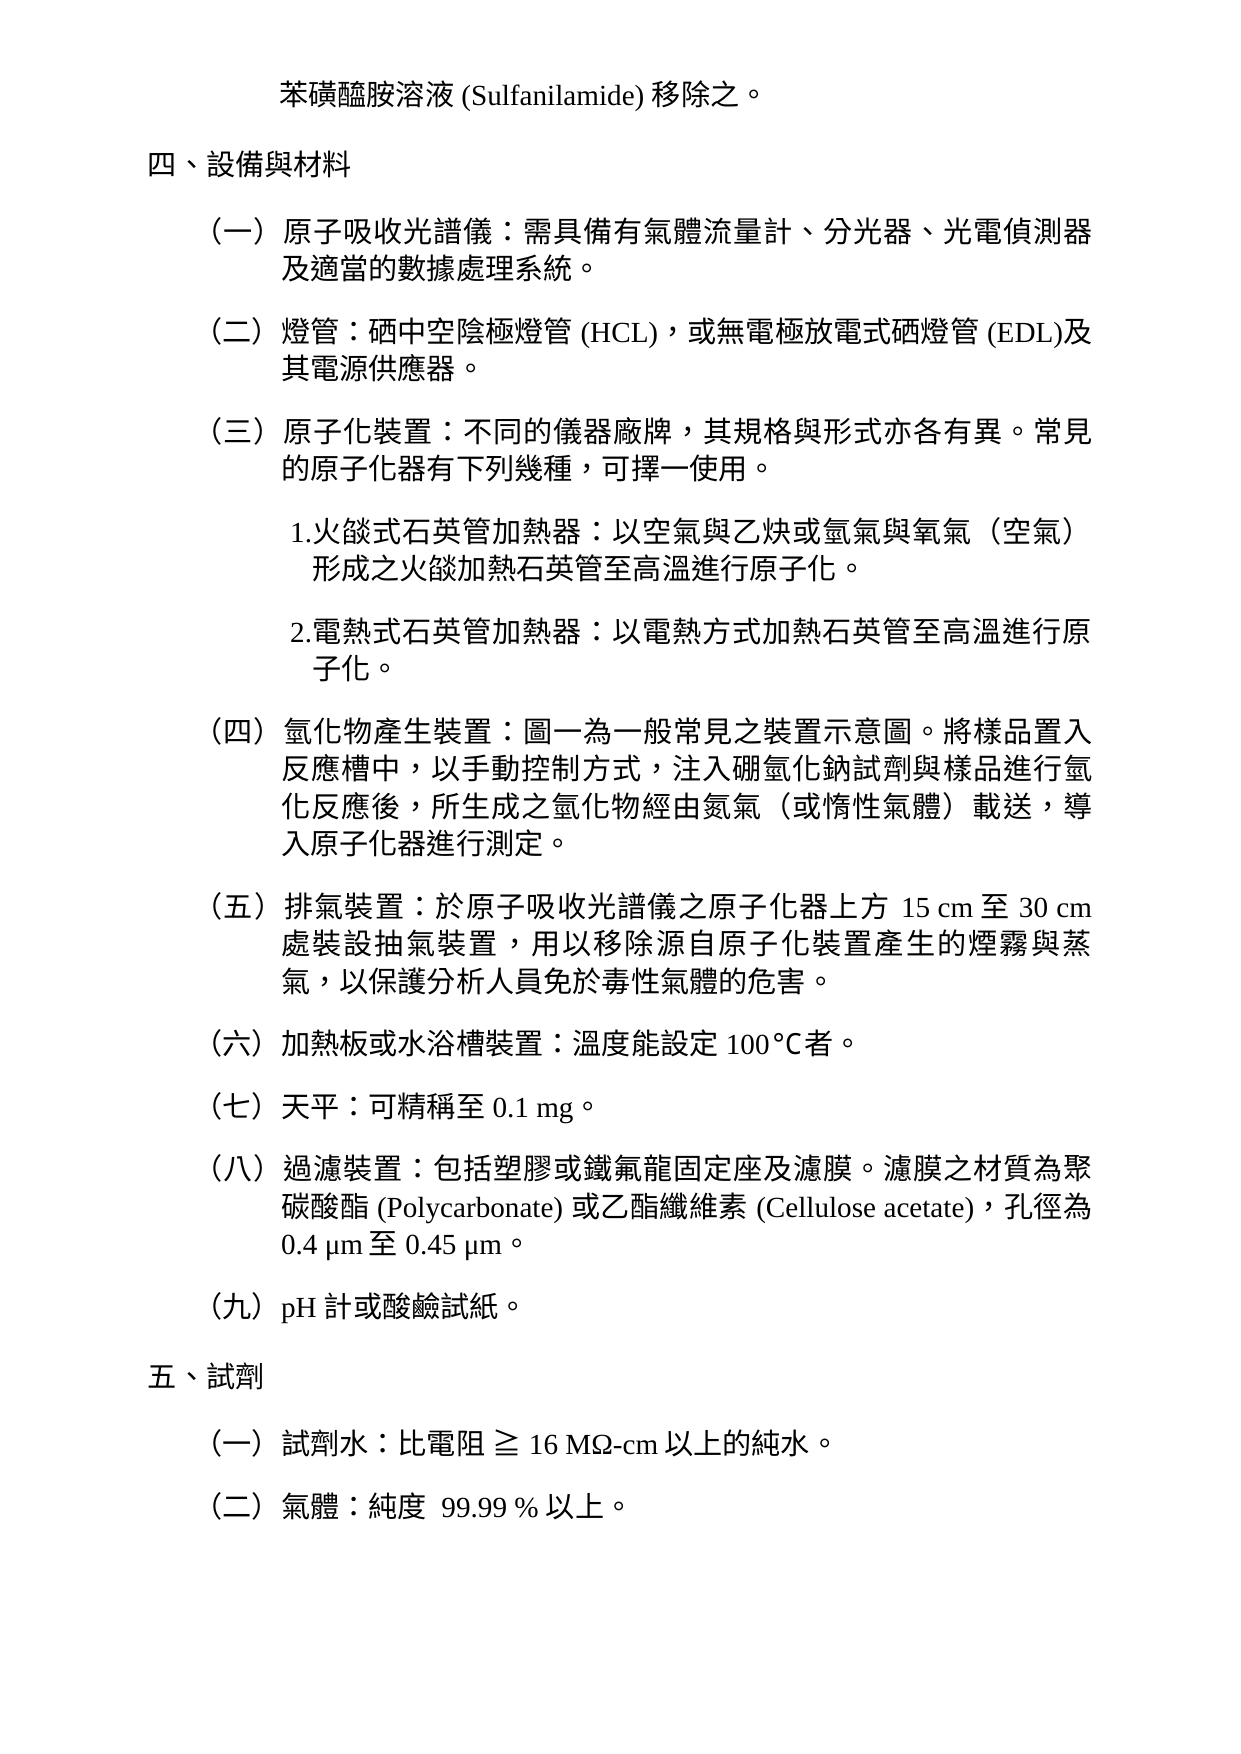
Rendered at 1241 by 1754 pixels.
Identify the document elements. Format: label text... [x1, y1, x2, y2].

text （三）原子化裝置：不同的儀器廠牌，其規格與形式亦各有異。常見的原子化器有下列幾種，可擇一使用。 [193, 412, 1092, 487]
text 2.電熱式石英管加熱器：以電熱方式加熱石英管至高溫進行原子化。 [290, 612, 1092, 687]
text 1.火燄式石英管加熱器：以空氣與乙炔或氫氣與氧氣（空氣）形成之火燄加熱石英管至高溫進行原子化。 [290, 512, 1092, 587]
text （一）原子吸收光譜儀：需具備有氣體流量計、分光器、光電偵測器及適當的數據處理系統。 [193, 212, 1092, 287]
text （四）氫化物產生裝置：圖一為一般常見之裝置示意圖。將樣品置入反應槽中，以手動控制方式，注入硼氫化鈉試劑與樣品進行氫化反應後，所生成之氫化物經由氮氣（或惰性氣體）載送，導入原子化器進行測定。 [193, 712, 1092, 862]
text 四、設備與材料 [148, 141, 1092, 183]
text （六）加熱板或水浴槽裝置：溫度能設定 100℃者。 [193, 1025, 1092, 1062]
text （八）過濾裝置：包括塑膠或鐵氟龍固定座及濾膜。濾膜之材質為聚碳酸酯 (Polycarbonate) 或乙酯纖維素 (Cellulose acetate)，孔徑為 0.4 μm至 0.45 μm。 [193, 1150, 1092, 1262]
text （一）試劑水：比電阻 ≧ 16 MΩ-cm以上的純水。 [193, 1424, 1092, 1462]
text 五、試劑 [148, 1353, 1092, 1396]
text （二）氣體：純度 99.99 % 以上。 [193, 1487, 1092, 1524]
text 苯磺醯胺溶液 (Sulfanilamide) 移除之。 [191, 75, 1092, 112]
text （二）燈管：硒中空陰極燈管 (HCL)，或無電極放電式硒燈管 (EDL)及其電源供應器。 [193, 312, 1092, 387]
text （七）天平：可精稱至 0.1 mg。 [193, 1087, 1092, 1125]
text （五）排氣裝置：於原子吸收光譜儀之原子化器上方 15 cm至 30 cm 處裝設抽氣裝置，用以移除源自原子化裝置產生的煙霧與蒸氣，以保護分析人員免於毒性氣體的危害。 [193, 887, 1092, 1000]
text （九）pH 計或酸鹼試紙。 [193, 1287, 1092, 1325]
